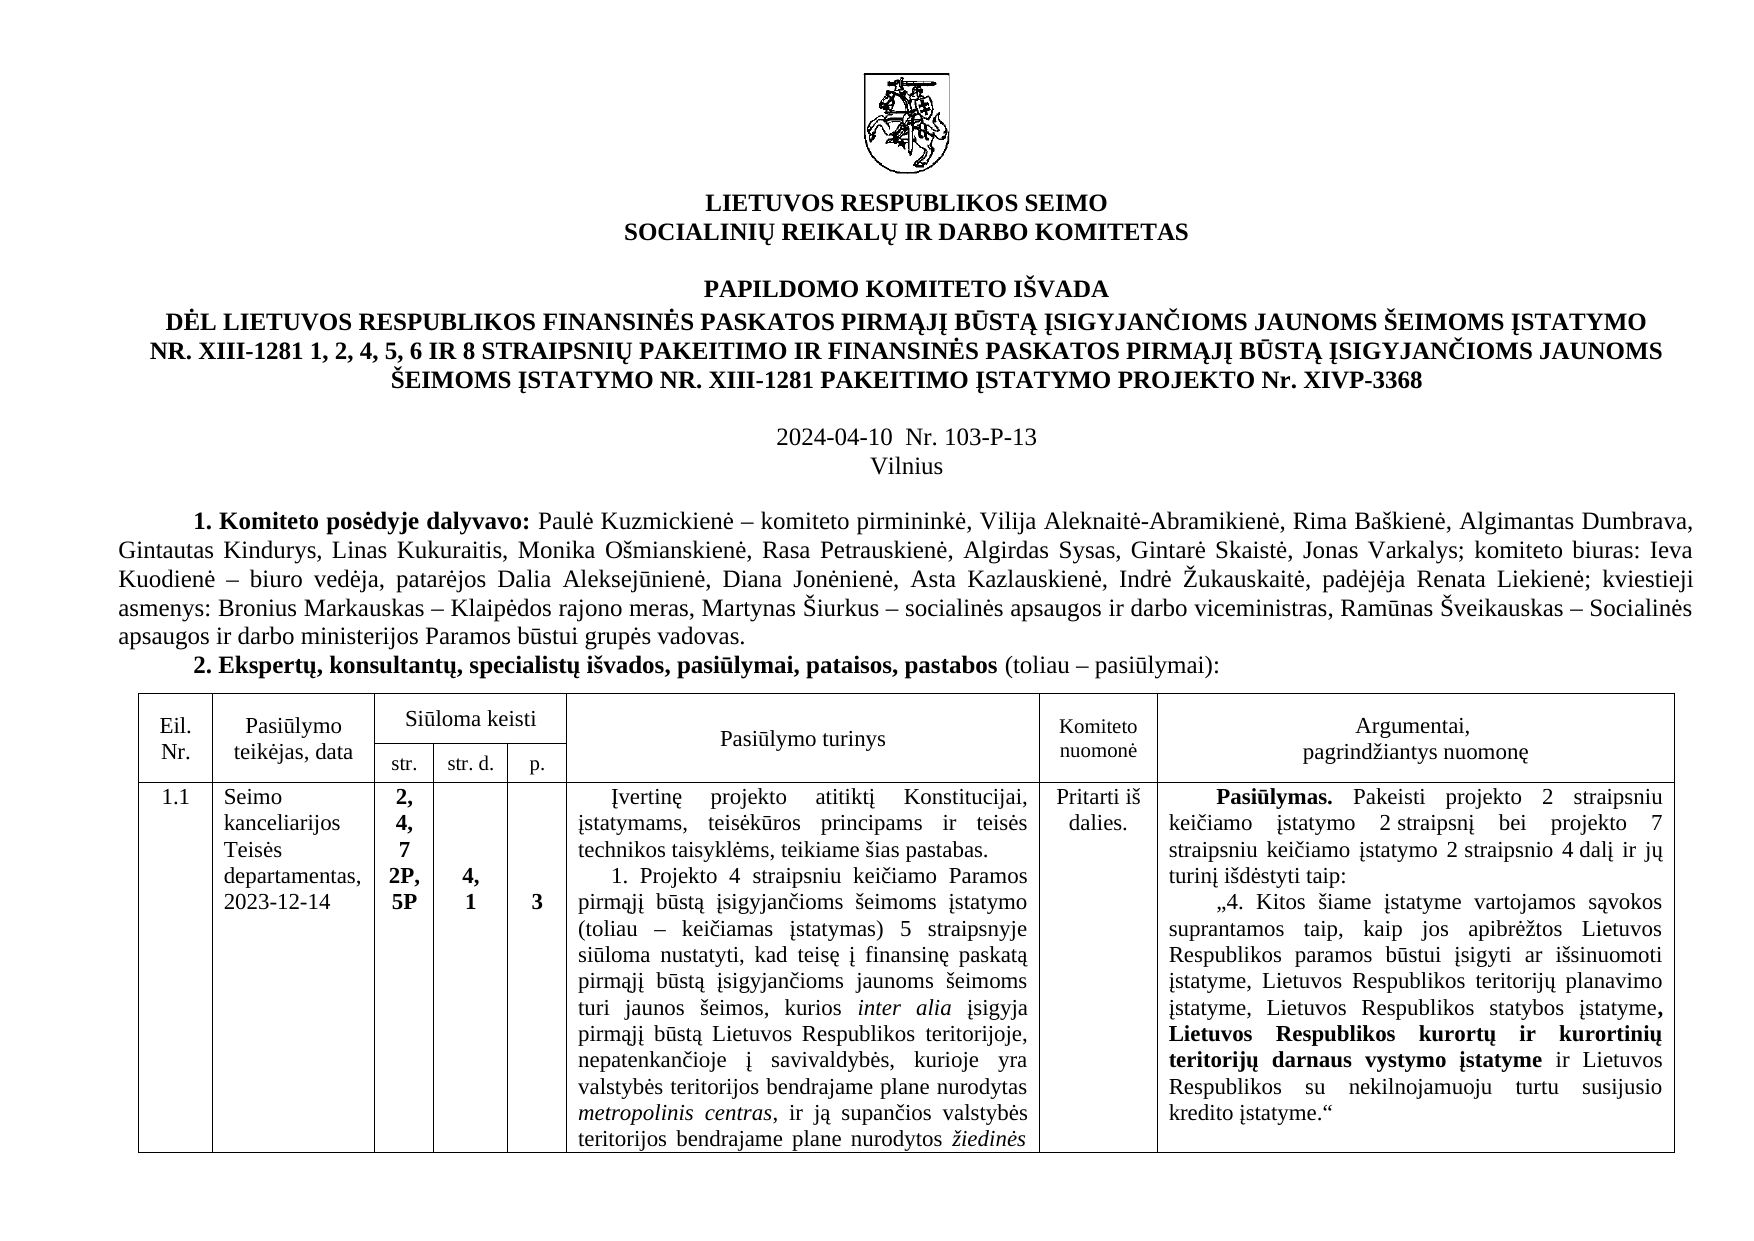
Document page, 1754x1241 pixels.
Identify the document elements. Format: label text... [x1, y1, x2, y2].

table_cell Seimo kanceliarijos Teisės departamentas, 2023-12-14 [213, 783, 374, 1152]
table_cell 4, 1 [434, 783, 507, 1152]
table_header Eil. Nr. [139, 694, 212, 782]
text Vilnius [118, 451, 1695, 480]
subtitle PAPILDOMO KOMITETO IŠVADA [118, 274, 1695, 303]
text DĖL LIETUVOS RESPUBLIKOS FINANSINĖS PASKATOS PIRMĄJĮ BŪSTĄ ĮSIGYJANČIOMS JAUNOMS ŠEIMOMS ĮSTATYMO NR. XIII-1281 1, 2, 4, 5, 6 IR 8 STRAIPSNIŲ PAKEITIMO IR FINANSINĖS PASKATOS PIRMĄJĮ BŪSTĄ ĮSIGYJANČIOMS JAUNOMS ŠEIMOMS ĮSTATYMO NR. XIII-1281 PAKEITIMO ĮSTATYMO PROJEKTO Nr. XIVP-3368 [118, 307, 1695, 394]
table_header Komiteto nuomonė [1040, 694, 1157, 782]
table_cell 2, 4, 7 2P, 5P [375, 783, 433, 1152]
text SOCIALINIŲ REIKALŲ IR DARBO KOMITETAS [118, 217, 1695, 246]
table_cell Įvertinę projekto atitiktį Konstitucijai, įstatymams, teisėkūros principams ir teisės technikos taisyklėms, teikiame šias pastabas. 1. Projekto 4 straipsniu keičiamo Paramos pirmąjį būstą įsigyjančioms šeimoms įstatymo (toliau – keičiamas įstatymas) 5 straipsnyje siūloma nustatyti, kad teisę į finansinę paskatą pirmąjį būstą įsigyjančioms jaunoms šeimoms turi jaunos šeimos, kurios inter alia įsigyja pirmąjį būstą Lietuvos Respublikos teritorijoje, nepatenkančioje į savivaldybės, kurioje yra valstybės teritorijos bendrajame plane nurodytas metropolinis centras, ir ją supančios valstybės teritorijos bendrajame plane nurodytos žiedinės [567, 783, 1039, 1152]
text 1. Komiteto posėdyje dalyvavo: Paulė Kuzmickienė – komiteto pirmininkė, Vilija Aleknaitė-Abramikienė, Rima Baškienė, Algimantas Dumbrava, Gintautas Kindurys, Linas Kukuraitis, Monika Ošmianskienė, Rasa Petrauskienė, Algirdas Sysas, Gintarė Skaistė, Jonas Varkalys; komiteto biuras: Ieva Kuodienė – biuro vedėja, patarėjos Dalia Aleksejūnienė, Diana Jonėnienė, Asta Kazlauskienė, Indrė Žukauskaitė, padėjėja Renata Liekienė; kviestieji asmenys: Bronius Markauskas – Klaipėdos rajono meras, Martynas Šiurkus – socialinės apsaugos ir darbo viceministras, Ramūnas Šveikauskas – Socialinės apsaugos ir darbo ministerijos Paramos būstui grupės vadovas. [118, 506, 1695, 650]
table_cell 1.1 [139, 783, 212, 1152]
text 2024-04-10 Nr. 103-P-13 [118, 422, 1695, 451]
table_cell Pasiūlymas. Pakeisti projekto 2 straipsniu keičiamo įstatymo 2 straipsnį bei projekto 7 straipsniu keičiamo įstatymo 2 straipsnio 4 dalį ir jų turinį išdėstyti taip: „4. Kitos šiame įstatyme vartojamos sąvokos suprantamos taip, kaip jos apibrėžtos Lietuvos Respublikos paramos būstui įsigyti ar išsinuomoti įstatyme, Lietuvos Respublikos teritorijų planavimo įstatyme, Lietuvos Respublikos statybos įstatyme, Lietuvos Respublikos kurortų ir kurortinių teritorijų darnaus vystymo įstatyme ir Lietuvos Respublikos su nekilnojamuoju turtu susijusio kredito įstatyme.“ [1158, 783, 1674, 1152]
text LIETUVOS RESPUBLIKOS SEIMO [118, 188, 1695, 217]
table_cell Pritarti iš dalies. [1040, 783, 1157, 1152]
table_header Argumentai, pagrindžiantys nuomonę [1158, 694, 1674, 782]
table_header Pasiūlymo teikėjas, data [213, 694, 374, 782]
table_cell p. [508, 744, 566, 782]
table_header Siūloma keisti [375, 694, 566, 742]
table_cell 3 [508, 783, 566, 1152]
table_header Pasiūlymo turinys [567, 694, 1039, 782]
subtitle 2. Ekspertų, konsultantų, specialistų išvados, pasiūlymai, pataisos, pastabos (toliau – pasiūlymai): [118, 650, 1695, 679]
table_cell str. [375, 744, 433, 782]
table_cell str. d. [434, 744, 507, 782]
